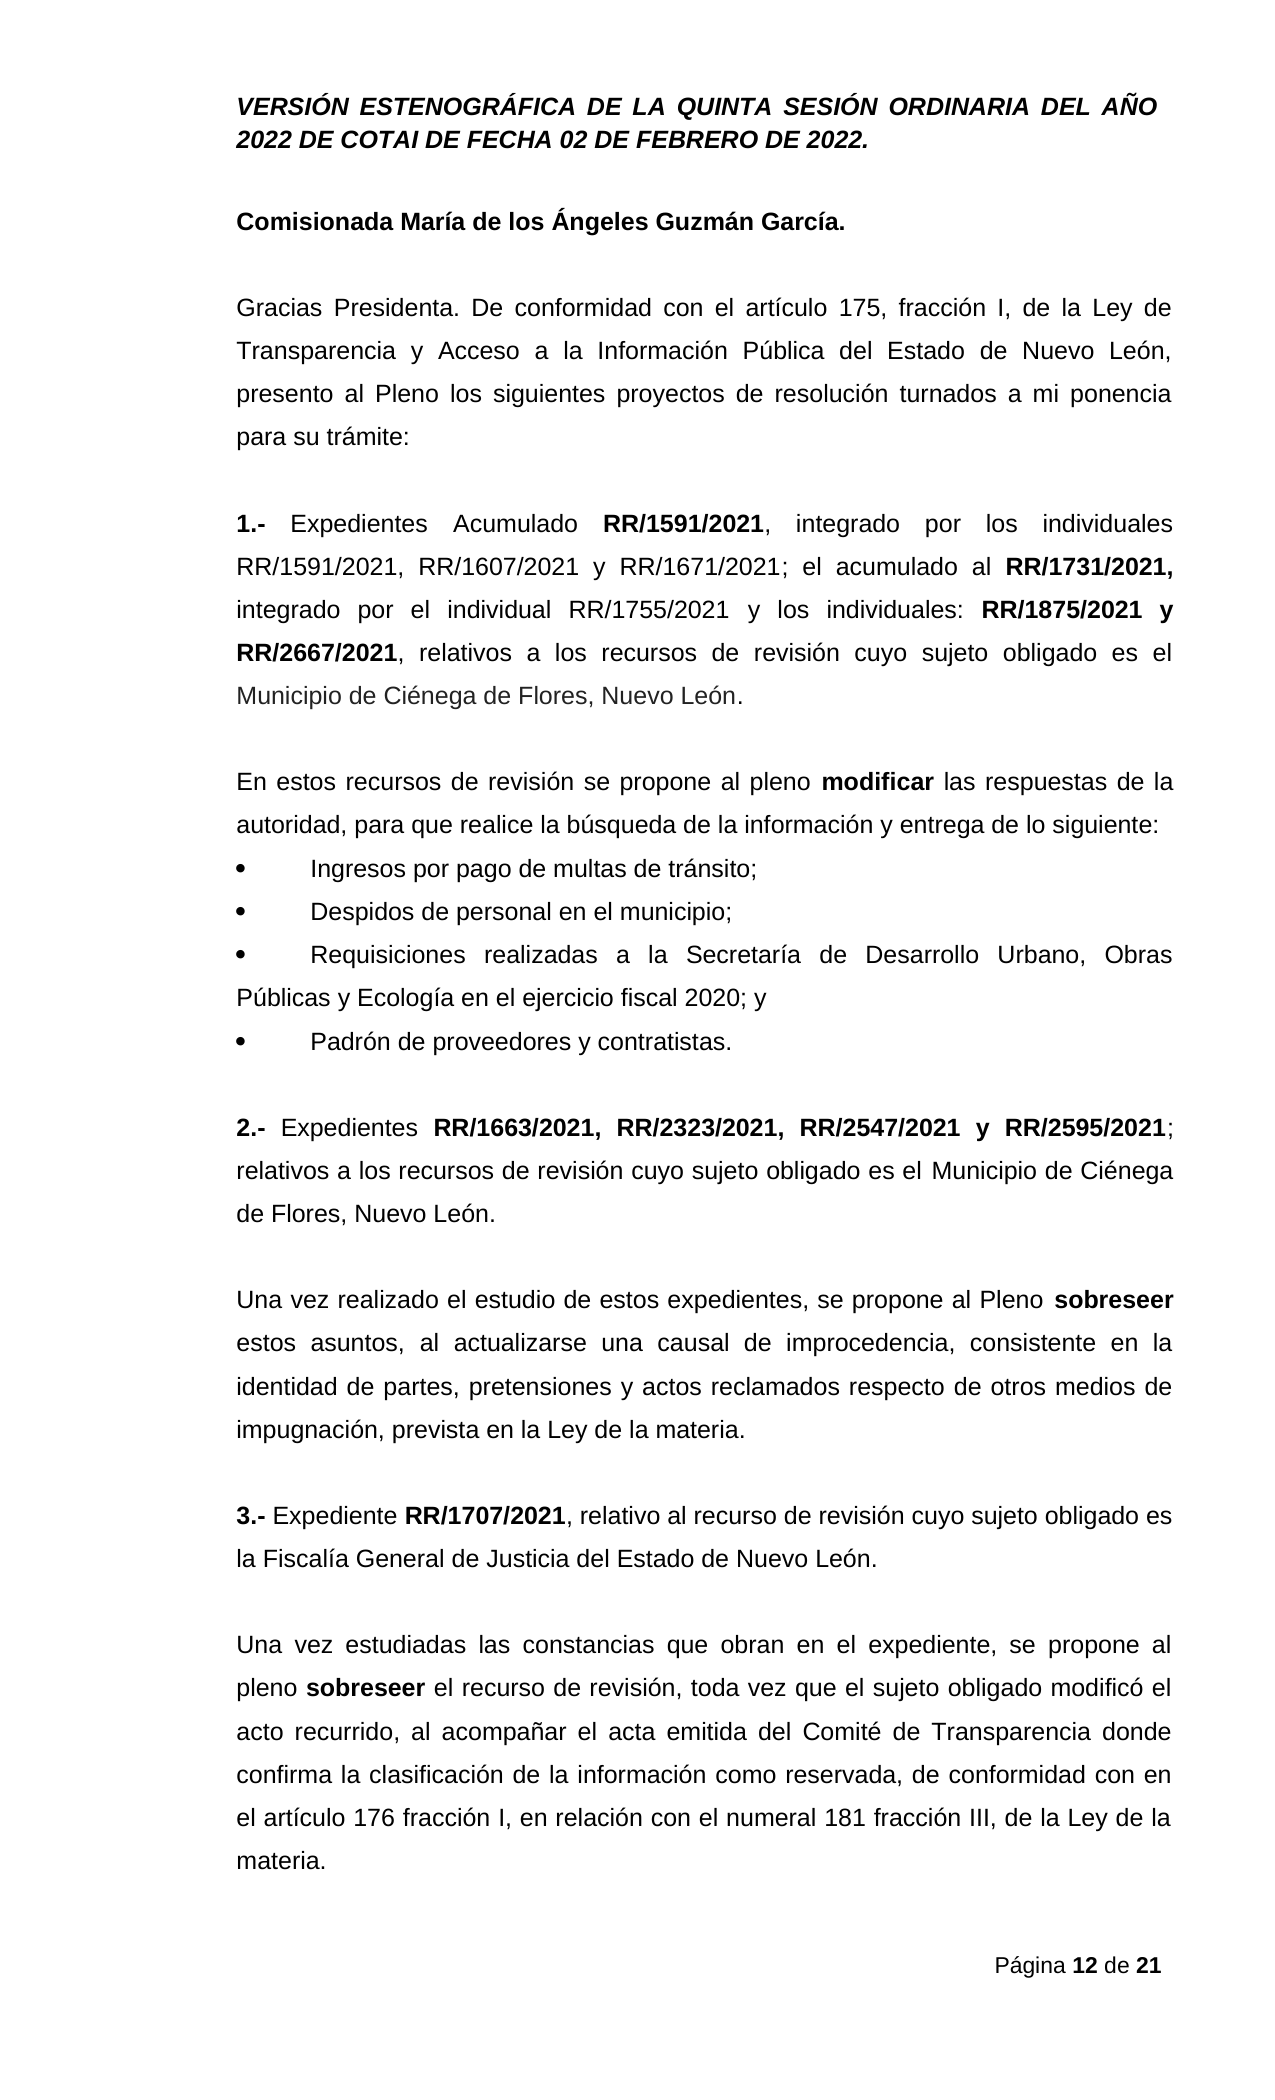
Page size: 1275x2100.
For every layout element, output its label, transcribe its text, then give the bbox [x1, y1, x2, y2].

text Una vez realizado el estudio de estos expedientes, se propone al Pleno sobreseer estos asuntos, al actualizarse una causal de improcedencia, consistente en la identidad de partes, pretensiones y actos reclamados respecto de otros medios de impugnación, prevista en la Ley de la materia. [236, 1285, 1174, 1443]
list Requisiciones realizadas a la Secretaría de Desarrollo Urbano, Obras Públicas y Ecología en el ejercicio fiscal 2020; y [236, 940, 1174, 1012]
text 2.- Expedientes RR/1663/2021, RR/2323/2021, RR/2547/2021 y RR/2595/2021; relativos a los recursos de revisión cuyo sujeto obligado es el Municipio de Ciénega de Flores, Nuevo León. [236, 1113, 1174, 1228]
text 3.- Expediente RR/1707/2021, relativo al recurso de revisión cuyo sujeto obligado es la Fiscalía General de Justicia del Estado de Nuevo León. [236, 1501, 1174, 1573]
text Comisionada María de los Ángeles Guzmán García. [236, 207, 1174, 236]
text En estos recursos de revisión se propone al pleno modificar las respuestas de la autoridad, para que realice la búsqueda de la información y entrega de lo siguiente: [236, 767, 1174, 839]
list Ingresos por pago de multas de tránsito; [236, 854, 1174, 882]
list Despidos de personal en el municipio; [236, 897, 1174, 926]
text Una vez estudiadas las constancias que obran en el expediente, se propone al pleno sobreseer el recurso de revisión, toda vez que el sujeto obligado modificó el acto recurrido, al acompañar el acta emitida del Comité de Transparencia donde confirma la clasificación de la información como reservada, de conformidad con en el artículo 176 fracción I, en relación con el numeral 181 fracción III, de la Ley de la materia. [236, 1630, 1174, 1875]
text 1.- Expedientes Acumulado RR/1591/2021, integrado por los individuales RR/1591/2021, RR/1607/2021 y RR/1671/2021; el acumulado al RR/1731/2021, integrado por el individual RR/1755/2021 y los individuales: RR/1875/2021 y RR/2667/2021, relativos a los recursos de revisión cuyo sujeto obligado es el Municipio de Ciénega de Flores, Nuevo León. [236, 509, 1174, 710]
list Padrón de proveedores y contratistas. [236, 1026, 1174, 1055]
text Gracias Presidenta. De conformidad con el artículo 175, fracción I, de la Ley de Transparencia y Acceso a la Información Pública del Estado de Nuevo León, presento al Pleno los siguientes proyectos de resolución turnados a mi ponencia para su trámite: [236, 293, 1174, 451]
